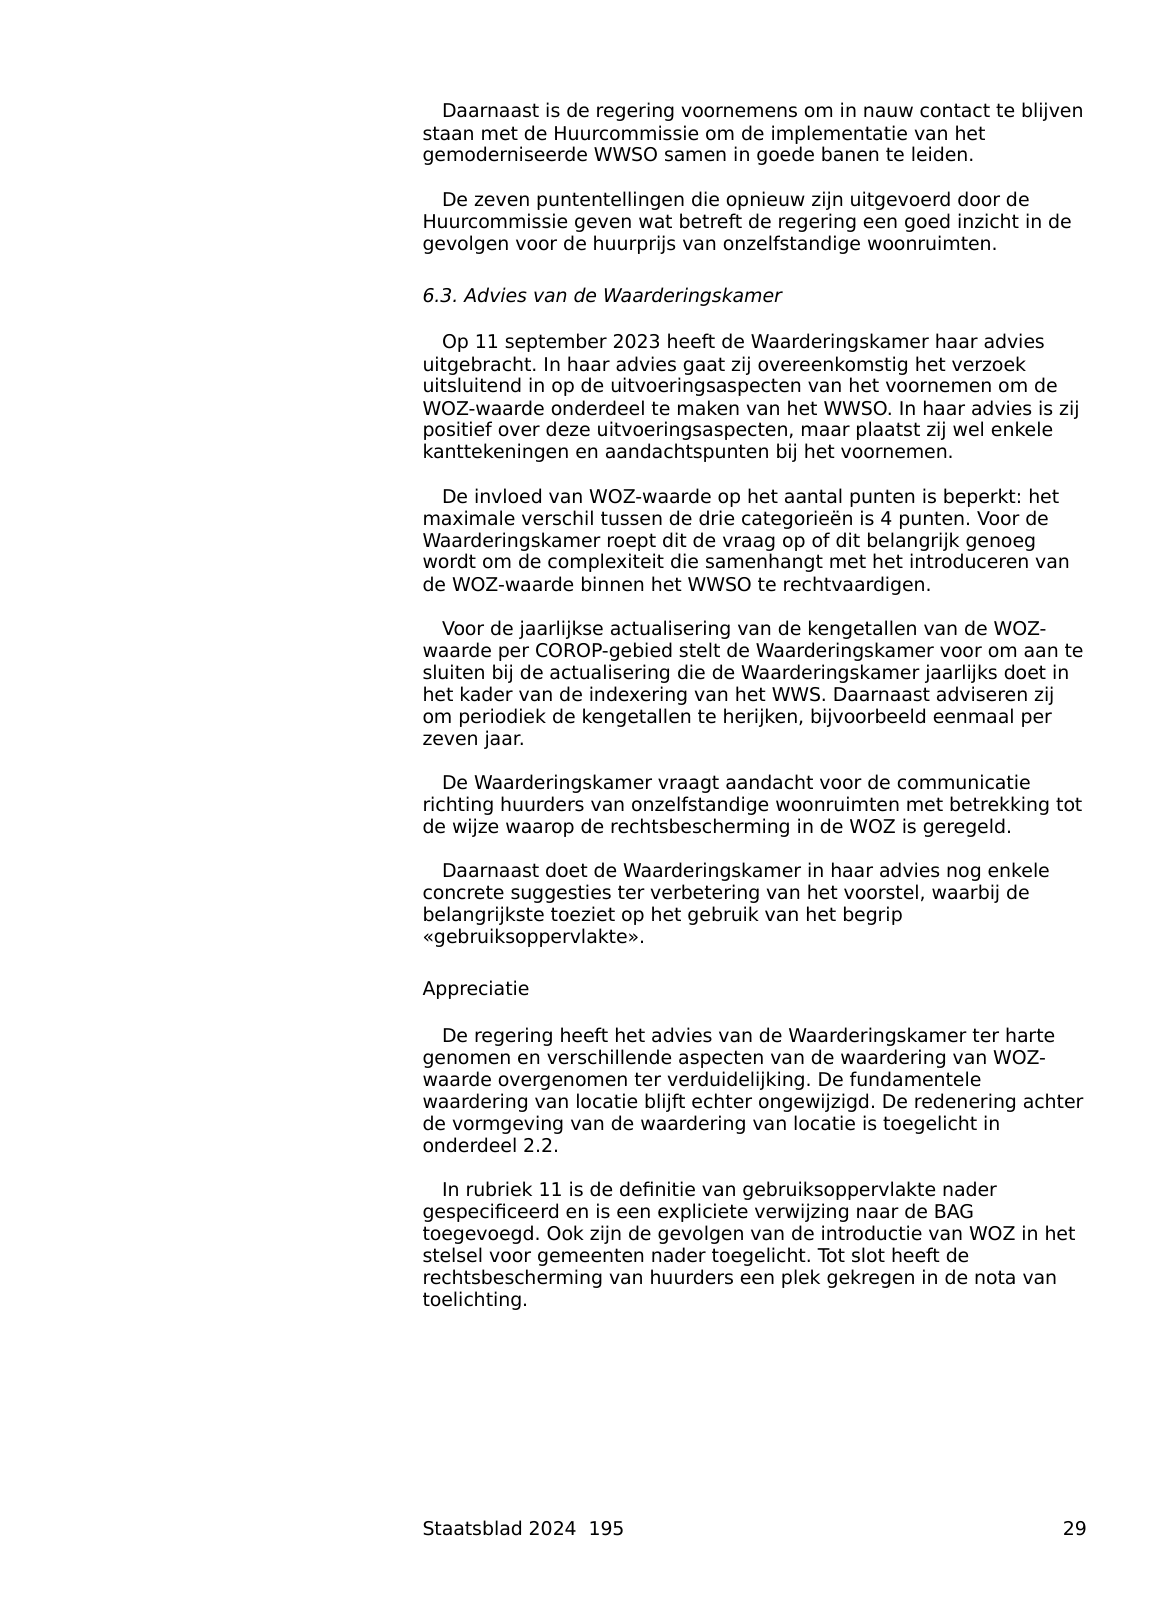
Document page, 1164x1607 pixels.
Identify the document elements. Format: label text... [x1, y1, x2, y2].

text Daarnaast doet de Waarderingskamer in haar advies nog enkele concrete suggesties ter verbetering van het voorstel, waarbij de belangrijkste toeziet op het gebruik van het begrip «gebruiksoppervlakte». [422, 860, 1087, 948]
text De zeven puntentellingen die opnieuw zijn uitgevoerd door de Huurcommissie geven wat betreft de regering een goed inzicht in de gevolgen voor de huurprijs van onzelfstandige woonruimten. [422, 188, 1087, 254]
text De regering heeft het advies van de Waarderingskamer ter harte genomen en verschillende aspecten van de waardering van WOZ-waarde overgenomen ter verduidelijking. De fundamentele waardering van locatie blijft echter ongewijzigd. De redenering achter de vormgeving van de waardering van locatie is toegelicht in onderdeel 2.2. [422, 1025, 1087, 1157]
text Daarnaast is de regering voornemens om in nauw contact te blijven staan met de Huurcommissie om de implementatie van het gemoderniseerde WWSO samen in goede banen te leiden. [422, 100, 1087, 166]
text In rubriek 11 is de definitie van gebruiksoppervlakte nader gespecificeerd en is een expliciete verwijzing naar de BAG toegevoegd. Ook zijn de gevolgen van de introductie van WOZ in het stelsel voor gemeenten nader toegelicht. Tot slot heeft de rechtsbescherming van huurders een plek gekregen in de nota van toelichting. [422, 1179, 1087, 1311]
text Op 11 september 2023 heeft de Waarderingskamer haar advies uitgebracht. In haar advies gaat zij overeenkomstig het verzoek uitsluitend in op de uitvoeringsaspecten van het voornemen om de WOZ-waarde onderdeel te maken van het WWSO. In haar advies is zij positief over deze uitvoeringsaspecten, maar plaatst zij wel enkele kanttekeningen en aandachtspunten bij het voornemen. [422, 331, 1087, 463]
text Voor de jaarlijkse actualisering van de kengetallen van de WOZ-waarde per COROP-gebied stelt de Waarderingskamer voor om aan te sluiten bij de actualisering die de Waarderingskamer jaarlijks doet in het kader van de indexering van het WWS. Daarnaast adviseren zij om periodiek de kengetallen te herijken, bijvoorbeeld eenmaal per zeven jaar. [422, 618, 1087, 749]
subtitle Appreciatie [422, 978, 1087, 1000]
subtitle 6.3. Advies van de Waarderingskamer [422, 284, 1087, 306]
text De Waarderingskamer vraagt aandacht voor de communicatie richting huurders van onzelfstandige woonruimten met betrekking tot de wijze waarop de rechtsbescherming in de WOZ is geregeld. [422, 772, 1087, 838]
text De invloed van WOZ-waarde op het aantal punten is beperkt: het maximale verschil tussen de drie categorieën is 4 punten. Voor de Waarderingskamer roept dit de vraag op of dit belangrijk genoeg wordt om de complexiteit die samenhangt met het introduceren van de WOZ-waarde binnen het WWSO te rechtvaardigen. [422, 486, 1087, 595]
